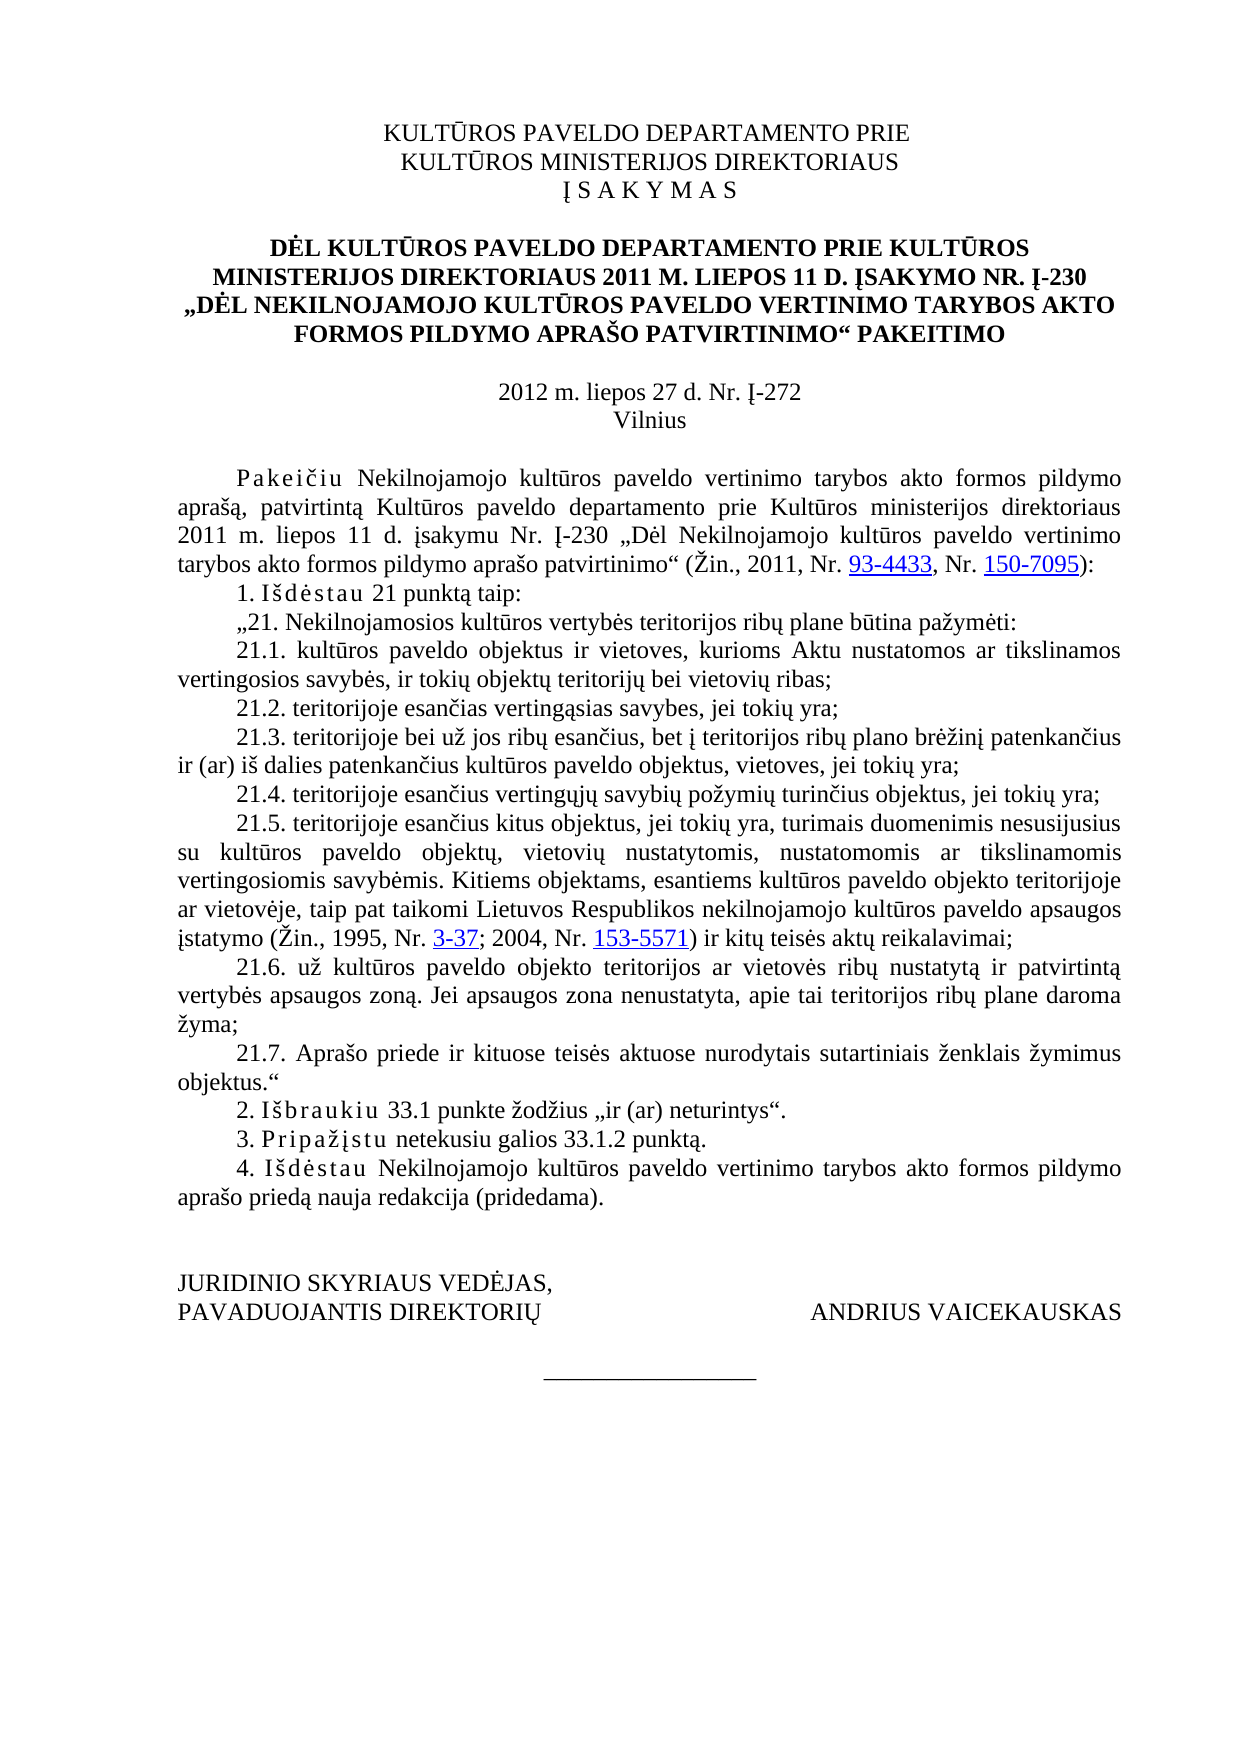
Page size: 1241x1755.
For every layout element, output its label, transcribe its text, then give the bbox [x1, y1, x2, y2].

text KULTŪROS MINISTERIJOS DIREKTORIAUS [177, 147, 1122, 176]
text „21. Nekilnojamosios kultūros vertybės teritorijos ribų plane būtina pažymėti: [177, 607, 1122, 636]
text Juridinio skyriaus vedėjas, [177, 1268, 1122, 1297]
text 1. Išdėstau 21 punktą taip: [177, 578, 1122, 607]
text 21.4. teritorijoje esančius vertingųjų savybių požymių turinčius objektus, jei tokių yra; [177, 779, 1122, 808]
text 21.1. kultūros paveldo objektus ir vietoves, kurioms Aktu nustatomos ar tikslinamos vertingosios savybės, ir tokių objektų teritorijų bei vietovių ribas; [177, 636, 1122, 693]
text pavaduojantis direktorių Andrius Vaicekauskas [177, 1297, 1122, 1326]
text 2. Išbraukiu 33.1 punkte žodžius „ir (ar) neturintys“. [177, 1096, 1122, 1124]
text 21.6. už kultūros paveldo objekto teritorijos ar vietovės ribų nustatytą ir patvirtintą vertybės apsaugos zoną. Jei apsaugos zona nenustatyta, apie tai teritorijos ribų plane daroma žyma; [177, 952, 1122, 1038]
text DĖL KULTŪROS PAVELDO DEPARTAMENTO PRIE KULTŪROS MINISTERIJOS DIREKTORIAUS 2011 M. LIEPOS 11 D. ĮSAKYMO NR. Į-230 „DĖL NEKILNOJAMOJO KULTŪROS PAVELDO VERTINIMO TARYBOS AKTO FORMOS PILDYMO APRAŠO PATVIRTINIMO“ PAKEITIMO [177, 233, 1122, 348]
text Į S A K Y M A S [177, 176, 1122, 204]
text 21.5. teritorijoje esančius kitus objektus, jei tokių yra, turimais duomenimis nesusijusius su kultūros paveldo objektų, vietovių nustatytomis, nustatomomis ar tikslinamomis vertingosiomis savybėmis. Kitiems objektams, esantiems kultūros paveldo objekto teritorijoje ar vietovėje, taip pat taikomi Lietuvos Respublikos nekilnojamojo kultūros paveldo apsaugos įstatymo (Žin., 1995, Nr. 3-37; 2004, Nr. 153-5571) ir kitų teisės aktų reikalavimai; [177, 808, 1122, 952]
text Vilnius [177, 406, 1122, 434]
text _________________ [177, 1354, 1122, 1383]
text 3. Pripažįstu netekusiu galios 33.1.2 punktą. [177, 1124, 1122, 1153]
text 21.3. teritorijoje bei už jos ribų esančius, bet į teritorijos ribų plano brėžinį patenkančius ir (ar) iš dalies patenkančius kultūros paveldo objektus, vietoves, jei tokių yra; [177, 722, 1122, 779]
text Pakeičiu Nekilnojamojo kultūros paveldo vertinimo tarybos akto formos pildymo aprašą, patvirtintą Kultūros paveldo departamento prie Kultūros ministerijos direktoriaus 2011 m. liepos 11 d. įsakymu Nr. Į-230 „Dėl Nekilnojamojo kultūros paveldo vertinimo tarybos akto formos pildymo aprašo patvirtinimo“ (Žin., 2011, Nr. 93-4433, Nr. 150-7095): [177, 463, 1122, 578]
text KULTŪROS PAVELDO DEPARTAMENTO PRIE [177, 118, 1122, 147]
text 21.2. teritorijoje esančias vertingąsias savybes, jei tokių yra; [177, 693, 1122, 722]
text 4. Išdėstau Nekilnojamojo kultūros paveldo vertinimo tarybos akto formos pildymo aprašo priedą nauja redakcija (pridedama). [177, 1153, 1122, 1211]
text 2012 m. liepos 27 d. Nr. Į-272 [177, 377, 1122, 406]
text 21.7. Aprašo priede ir kituose teisės aktuose nurodytais sutartiniais ženklais žymimus objektus.“ [177, 1038, 1122, 1096]
